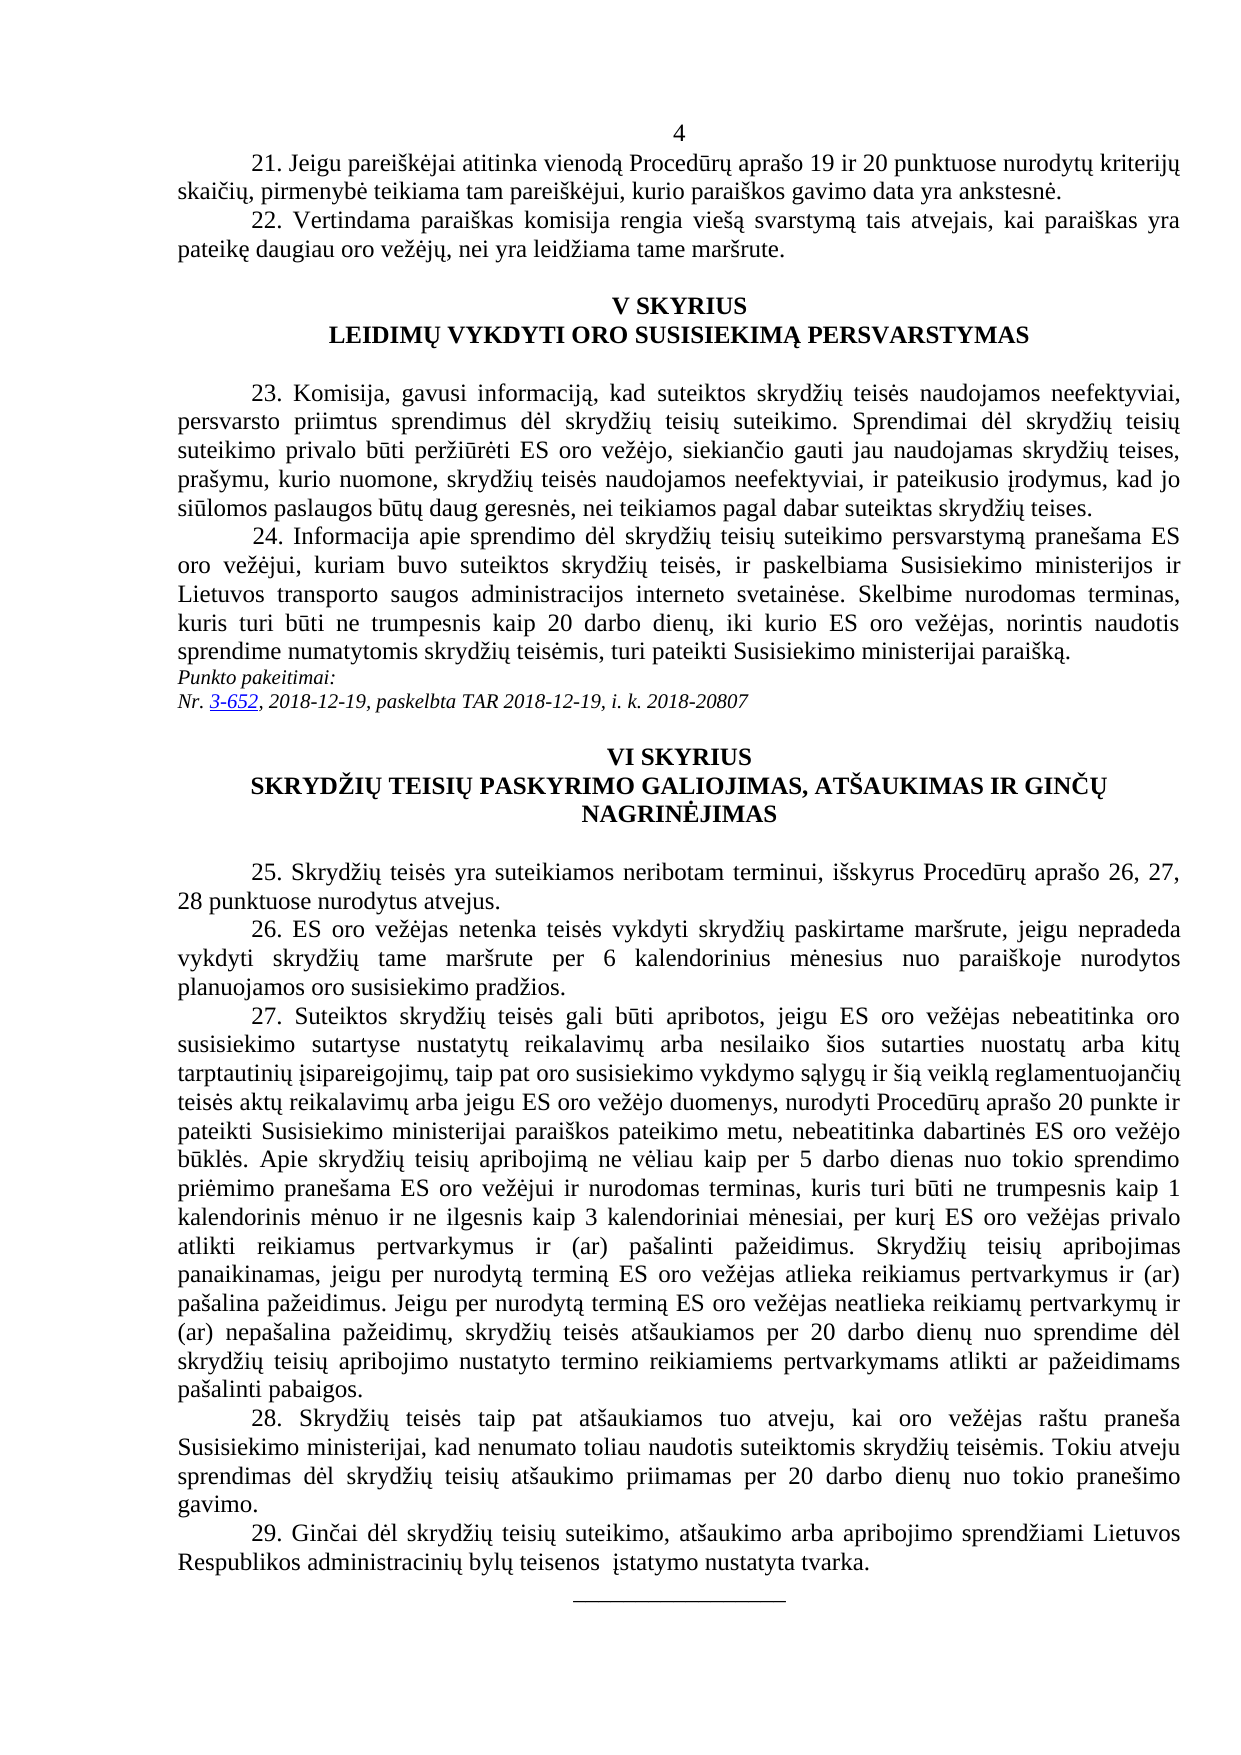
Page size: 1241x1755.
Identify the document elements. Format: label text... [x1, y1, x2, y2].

text 27. Suteiktos skrydžių teisės gali būti apribotos, jeigu ES oro vežėjas nebeatitinka oro susisiekimo sutartyse nustatytų reikalavimų arba nesilaiko šios sutarties nuostatų arba kitų tarptautinių įsipareigojimų, taip pat oro susisiekimo vykdymo sąlygų ir šią veiklą reglamentuojančių teisės aktų reikalavimų arba jeigu ES oro vežėjo duomenys, nurodyti Procedūrų aprašo 20 punkte ir pateikti Susisiekimo ministerijai paraiškos pateikimo metu, nebeatitinka dabartinės ES oro vežėjo būklės. Apie skrydžių teisių apribojimą ne vėliau kaip per 5 darbo dienas nuo tokio sprendimo priėmimo pranešama ES oro vežėjui ir nurodomas terminas, kuris turi būti ne trumpesnis kaip 1 kalendorinis mėnuo ir ne ilgesnis kaip 3 kalendoriniai mėnesiai, per kurį ES oro vežėjas privalo atlikti reikiamus pertvarkymus ir (ar) pašalinti pažeidimus. Skrydžių teisių apribojimas panaikinamas, jeigu per nurodytą terminą ES oro vežėjas atlieka reikiamus pertvarkymus ir (ar) pašalina pažeidimus. Jeigu per nurodytą terminą ES oro vežėjas neatlieka reikiamų pertvarkymų ir (ar) nepašalina pažeidimų, skrydžių teisės atšaukiamos per 20 darbo dienų nuo sprendime dėl skrydžių teisių apribojimo nustatyto termino reikiamiems pertvarkymams atlikti ar pažeidimams pašalinti pabaigos. [177, 1001, 1181, 1403]
text 26. ES oro vežėjas netenka teisės vykdyti skrydžių paskirtame maršrute, jeigu nepradeda vykdyti skrydžių tame maršrute per 6 kalendorinius mėnesius nuo paraiškoje nurodytos planuojamos oro susisiekimo pradžios. [177, 914, 1181, 1001]
text _________________ [177, 1576, 1181, 1604]
text V SKYRIUS [177, 291, 1181, 320]
text Punkto pakeitimai: [177, 665, 1181, 689]
text 25. Skrydžių teisės yra suteikiamos neribotam terminui, išskyrus Procedūrų aprašo 26, 27, 28 punktuose nurodytus atvejus. [177, 857, 1181, 914]
text VI SKYRIUS [177, 742, 1181, 771]
text 24. Informacija apie sprendimo dėl skrydžių teisių suteikimo persvarstymą pranešama ES oro vežėjui, kuriam buvo suteiktos skrydžių teisės, ir paskelbiama Susisiekimo ministerijos ir Lietuvos transporto saugos administracijos interneto svetainėse. Skelbime nurodomas terminas, kuris turi būti ne trumpesnis kaip 20 darbo dienų, iki kurio ES oro vežėjas, norintis naudotis sprendime numatytomis skrydžių teisėmis, turi pateikti Susisiekimo ministerijai paraišką. [177, 521, 1181, 665]
text SKRYDŽIŲ TEISIŲ PASKYRIMO GALIOJIMAS, ATŠAUKIMAS IR GINČŲ NAGRINĖJIMAS [177, 771, 1181, 828]
text 22. Vertindama paraiškas komisija rengia viešą svarstymą tais atvejais, kai paraiškas yra pateikę daugiau oro vežėjų, nei yra leidžiama tame maršrute. [177, 205, 1181, 263]
text LEIDIMŲ VYKDYTI ORO SUSISIEKIMĄ PERSVARSTYMAS [177, 320, 1181, 349]
text 21. Jeigu pareiškėjai atitinka vienodą Procedūrų aprašo 19 ir 20 punktuose nurodytų kriterijų skaičių, pirmenybė teikiama tam pareiškėjui, kurio paraiškos gavimo data yra ankstesnė. [177, 148, 1181, 205]
text 28. Skrydžių teisės taip pat atšaukiamos tuo atveju, kai oro vežėjas raštu praneša Susisiekimo ministerijai, kad nenumato toliau naudotis suteiktomis skrydžių teisėmis. Tokiu atveju sprendimas dėl skrydžių teisių atšaukimo priimamas per 20 darbo dienų nuo tokio pranešimo gavimo. [177, 1403, 1181, 1518]
text 23. Komisija, gavusi informaciją, kad suteiktos skrydžių teisės naudojamos neefektyviai, persvarsto priimtus sprendimus dėl skrydžių teisių suteikimo. Sprendimai dėl skrydžių teisių suteikimo privalo būti peržiūrėti ES oro vežėjo, siekiančio gauti jau naudojamas skrydžių teises, prašymu, kurio nuomone, skrydžių teisės naudojamos neefektyviai, ir pateikusio įrodymus, kad jo siūlomos paslaugos būtų daug geresnės, nei teikiamos pagal dabar suteiktas skrydžių teises. [177, 378, 1181, 521]
text 29. Ginčai dėl skrydžių teisių suteikimo, atšaukimo arba apribojimo sprendžiami Lietuvos Respublikos administracinių bylų teisenos įstatymo nustatyta tvarka. [177, 1518, 1181, 1576]
text Nr. 3-652, 2018-12-19, paskelbta TAR 2018-12-19, i. k. 2018-20807 [177, 689, 1181, 713]
